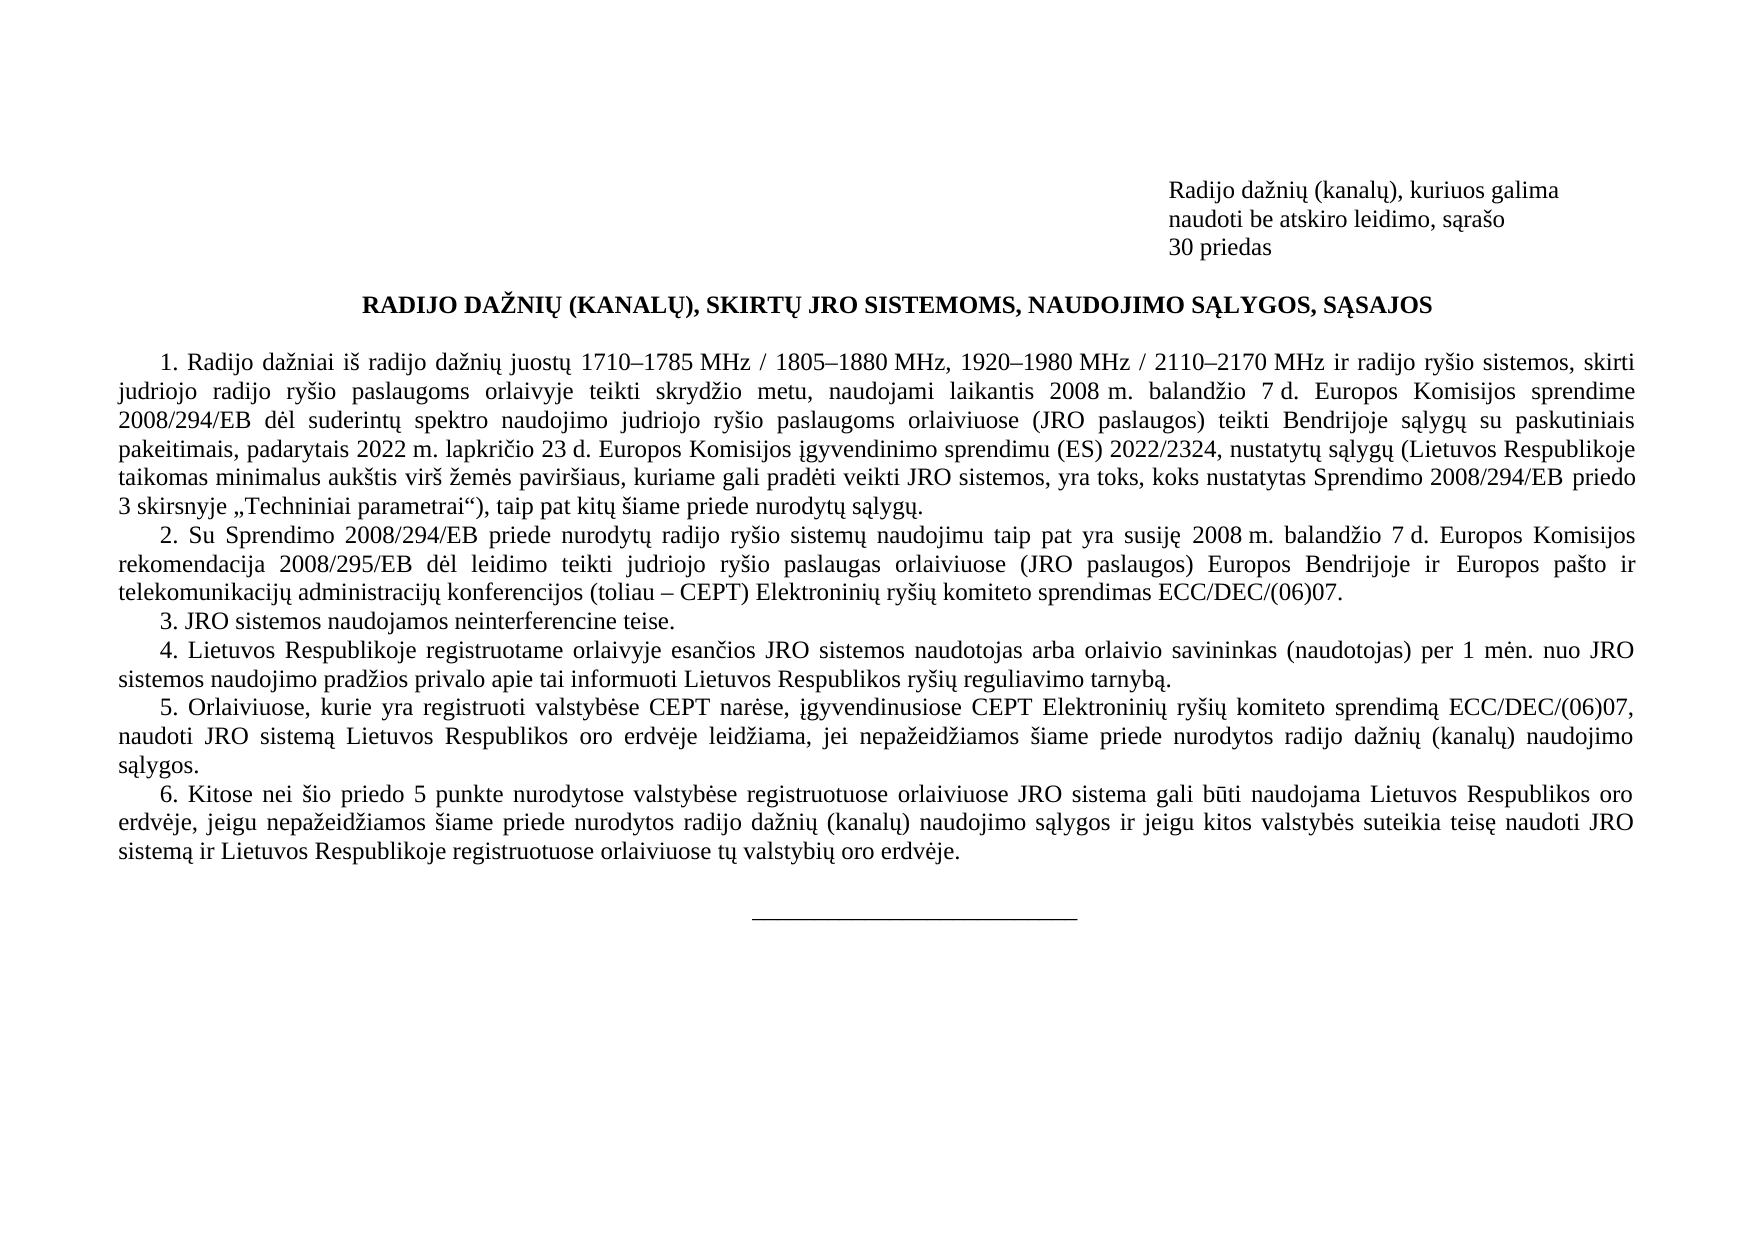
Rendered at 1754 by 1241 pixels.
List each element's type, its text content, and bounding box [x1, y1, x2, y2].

text __________________________ [118, 894, 1636, 922]
text 30 priedas [118, 232, 1636, 261]
text RADIJO DAŽNIŲ (KANALŲ), SKIRTŲ JRO SISTEMOMS, NAUDOJIMO SĄLYGOS, SĄSAJOS [118, 290, 1636, 319]
text 1. Radijo dažniai iš radijo dažnių juostų 1710–1785 MHz / 1805–1880 MHz, 1920–1980 MHz / 2110–2170 MHz ir radijo ryšio sistemos, skirti judriojo radijo ryšio paslaugoms orlaivyje teikti skrydžio metu, naudojami laikantis 2008 m. balandžio 7 d. Europos Komisijos sprendime 2008/294/EB dėl suderintų spektro naudojimo judriojo ryšio paslaugoms orlaiviuose (JRO paslaugos) teikti Bendrijoje sąlygų su paskutiniais pakeitimais, padarytais 2022 m. lapkričio 23 d. Europos Komisijos įgyvendinimo sprendimu (ES) 2022/2324, nustatytų sąlygų (Lietuvos Respublikoje taikomas minimalus aukštis virš žemės paviršiaus, kuriame gali pradėti veikti JRO sistemos, yra toks, koks nustatytas Sprendimo 2008/294/EB priedo 3 skirsnyje „Techniniai parametrai“), taip pat kitų šiame priede nurodytų sąlygų. [118, 347, 1636, 520]
text 3. JRO sistemos naudojamos neinterferencine teise. [118, 606, 1636, 635]
text Radijo dažnių (kanalų), kuriuos galima [118, 175, 1636, 204]
text 5. Orlaiviuose, kurie yra registruoti valstybėse CEPT narėse, įgyvendinusiose CEPT Elektroninių ryšių komiteto sprendimą ECC/DEC/(06)07, naudoti JRO sistemą Lietuvos Respublikos oro erdvėje leidžiama, jei nepažeidžiamos šiame priede nurodytos radijo dažnių (kanalų) naudojimo sąlygos. [118, 692, 1636, 779]
text naudoti be atskiro leidimo, sąrašo [118, 204, 1636, 232]
text 4. Lietuvos Respublikoje registruotame orlaivyje esančios JRO sistemos naudotojas arba orlaivio savininkas (naudotojas) per 1 mėn. nuo JRO sistemos naudojimo pradžios privalo apie tai informuoti Lietuvos Respublikos ryšių reguliavimo tarnybą. [118, 635, 1636, 692]
text 6. Kitose nei šio priedo 5 punkte nurodytose valstybėse registruotuose orlaiviuose JRO sistema gali būti naudojama Lietuvos Respublikos oro erdvėje, jeigu nepažeidžiamos šiame priede nurodytos radijo dažnių (kanalų) naudojimo sąlygos ir jeigu kitos valstybės suteikia teisę naudoti JRO sistemą ir Lietuvos Respublikoje registruotuose orlaiviuose tų valstybių oro erdvėje. [118, 779, 1636, 865]
text 2. Su Sprendimo 2008/294/EB priede nurodytų radijo ryšio sistemų naudojimu taip pat yra susiję 2008 m. balandžio 7 d. Europos Komisijos rekomendacija 2008/295/EB dėl leidimo teikti judriojo ryšio paslaugas orlaiviuose (JRO paslaugos) Europos Bendrijoje ir Europos pašto ir telekomunikacijų administracijų konferencijos (toliau – CEPT) Elektroninių ryšių komiteto sprendimas ECC/DEC/(06)07. [118, 520, 1636, 606]
